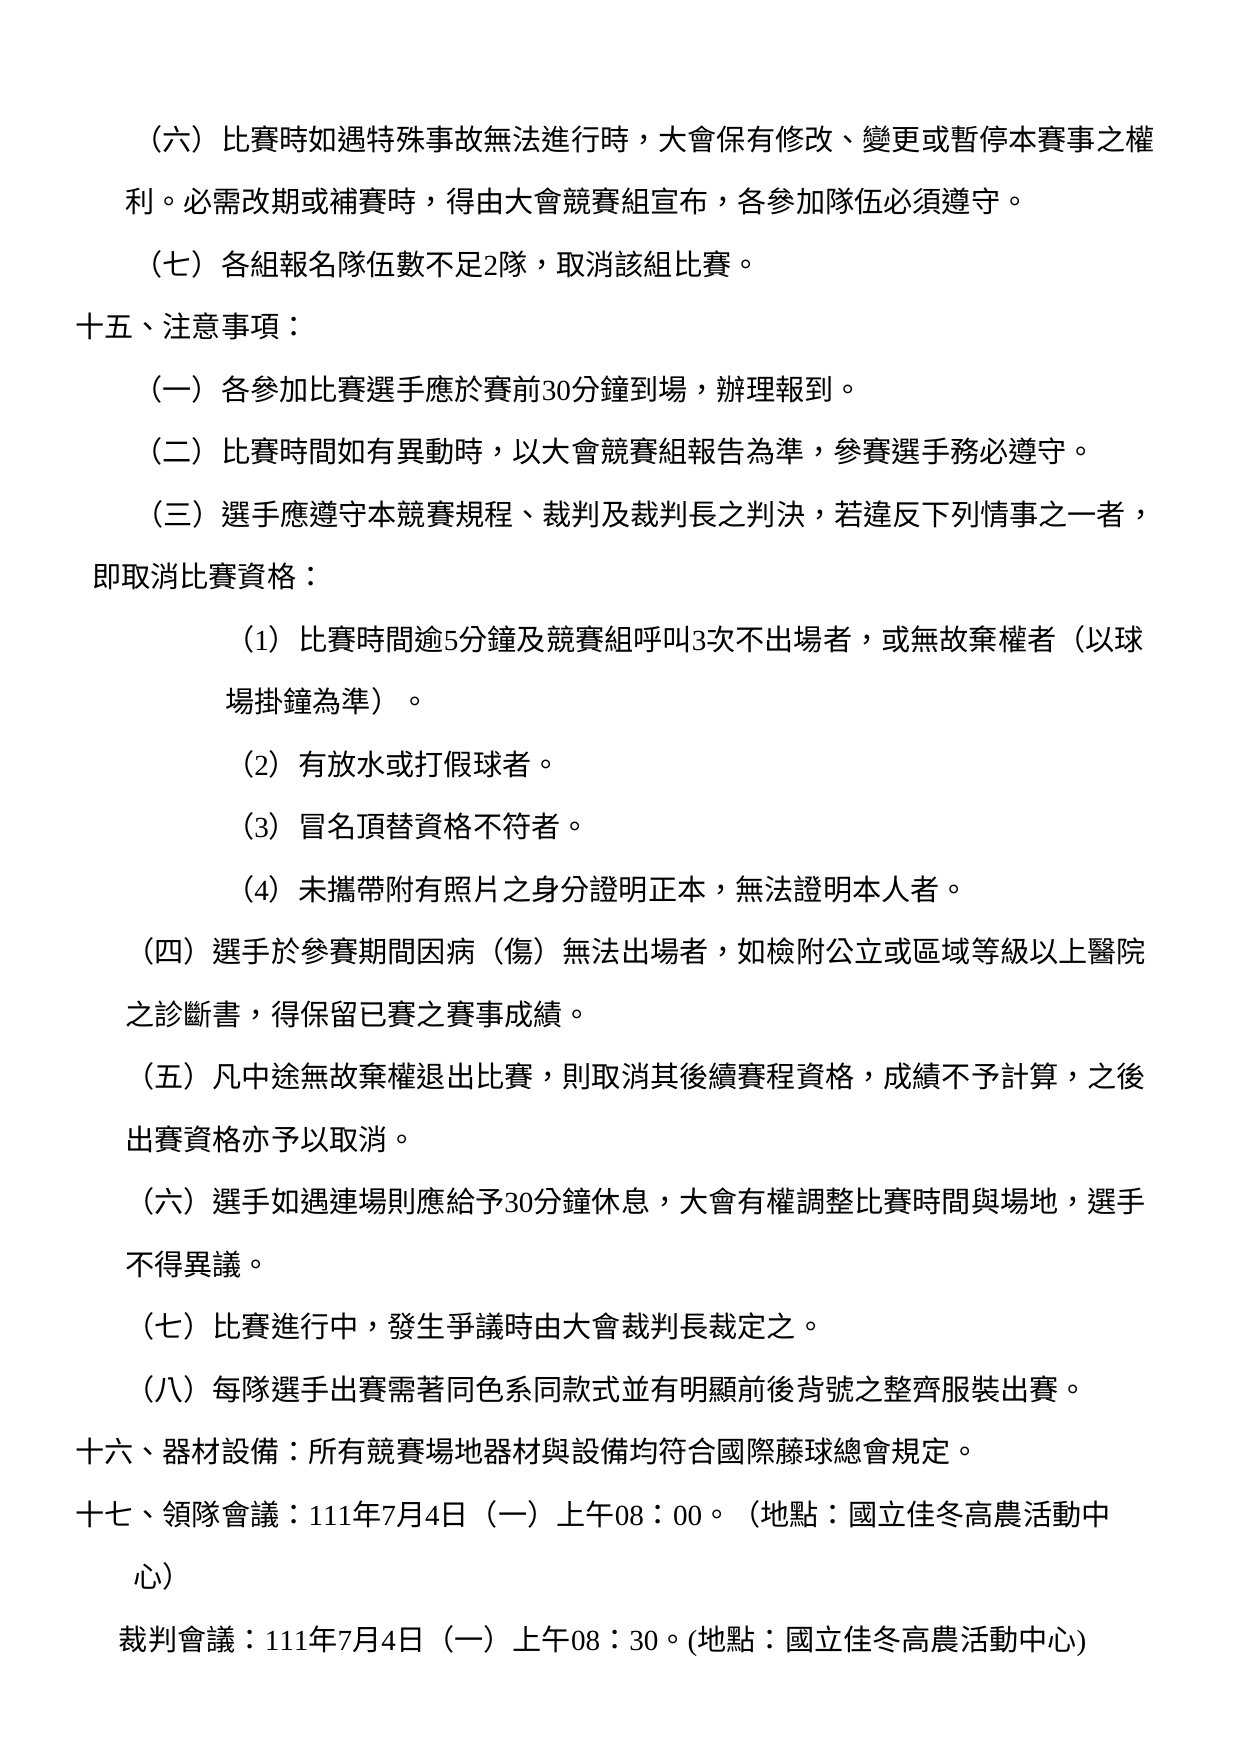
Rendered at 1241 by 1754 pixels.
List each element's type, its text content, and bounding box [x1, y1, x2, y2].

text （4）未攜帶附有照片之身分證明正本，無法證明本人者。 [183, 846, 1165, 908]
text （三）選手應遵守本競賽規程、裁判及裁判長之判決，若違反下列情事之一者，即取消比賽資格： [92, 471, 1165, 596]
text （二）比賽時間如有異動時，以大會競賽組報告為準，參賽選手務必遵守。 [92, 408, 1165, 471]
text （五）凡中途無故棄權退出比賽，則取消其後續賽程資格，成績不予計算，之後出賽資格亦予以取消。 [125, 1033, 1165, 1158]
text 裁判會議：111年7月4日（一）上午08：30。(地點：國立佳冬高農活動中心) [75, 1596, 1165, 1658]
text （六）比賽時如遇特殊事故無法進行時，大會保有修改、變更或暫停本賽事之權利。必需改期或補賽時，得由大會競賽組宣布，各參加隊伍必須遵守。 [125, 96, 1165, 221]
text （六）選手如遇連場則應給予30分鐘休息，大會有權調整比賽時間與場地，選手不得異議。 [125, 1158, 1165, 1283]
text （七）各組報名隊伍數不足2隊，取消該組比賽。 [91, 221, 1165, 283]
text 十六、器材設備：所有競賽場地器材與設備均符合國際藤球總會規定。 [75, 1408, 1165, 1471]
text （2）有放水或打假球者。 [225, 721, 1165, 783]
text 十七、領隊會議：111年7月4日（一）上午08：00。（地點：國立佳冬高農活動中心） [75, 1471, 1165, 1596]
text （一）各參加比賽選手應於賽前30分鐘到場，辦理報到。 [91, 346, 1165, 408]
text （1）比賽時間逾5分鐘及競賽組呼叫3次不出場者，或無故棄權者（以球場掛鐘為準）。 [225, 596, 1165, 721]
text （七）比賽進行中，發生爭議時由大會裁判長裁定之。 [91, 1283, 1165, 1346]
text 十五、注意事項： [75, 283, 1165, 346]
text （八）每隊選手出賽需著同色系同款式並有明顯前後背號之整齊服裝出賽。 [83, 1346, 1165, 1408]
text （四）選手於參賽期間因病（傷）無法出場者，如檢附公立或區域等級以上醫院之診斷書，得保留已賽之賽事成績。 [125, 908, 1165, 1033]
text （3）冒名頂替資格不符者。 [183, 783, 1165, 846]
